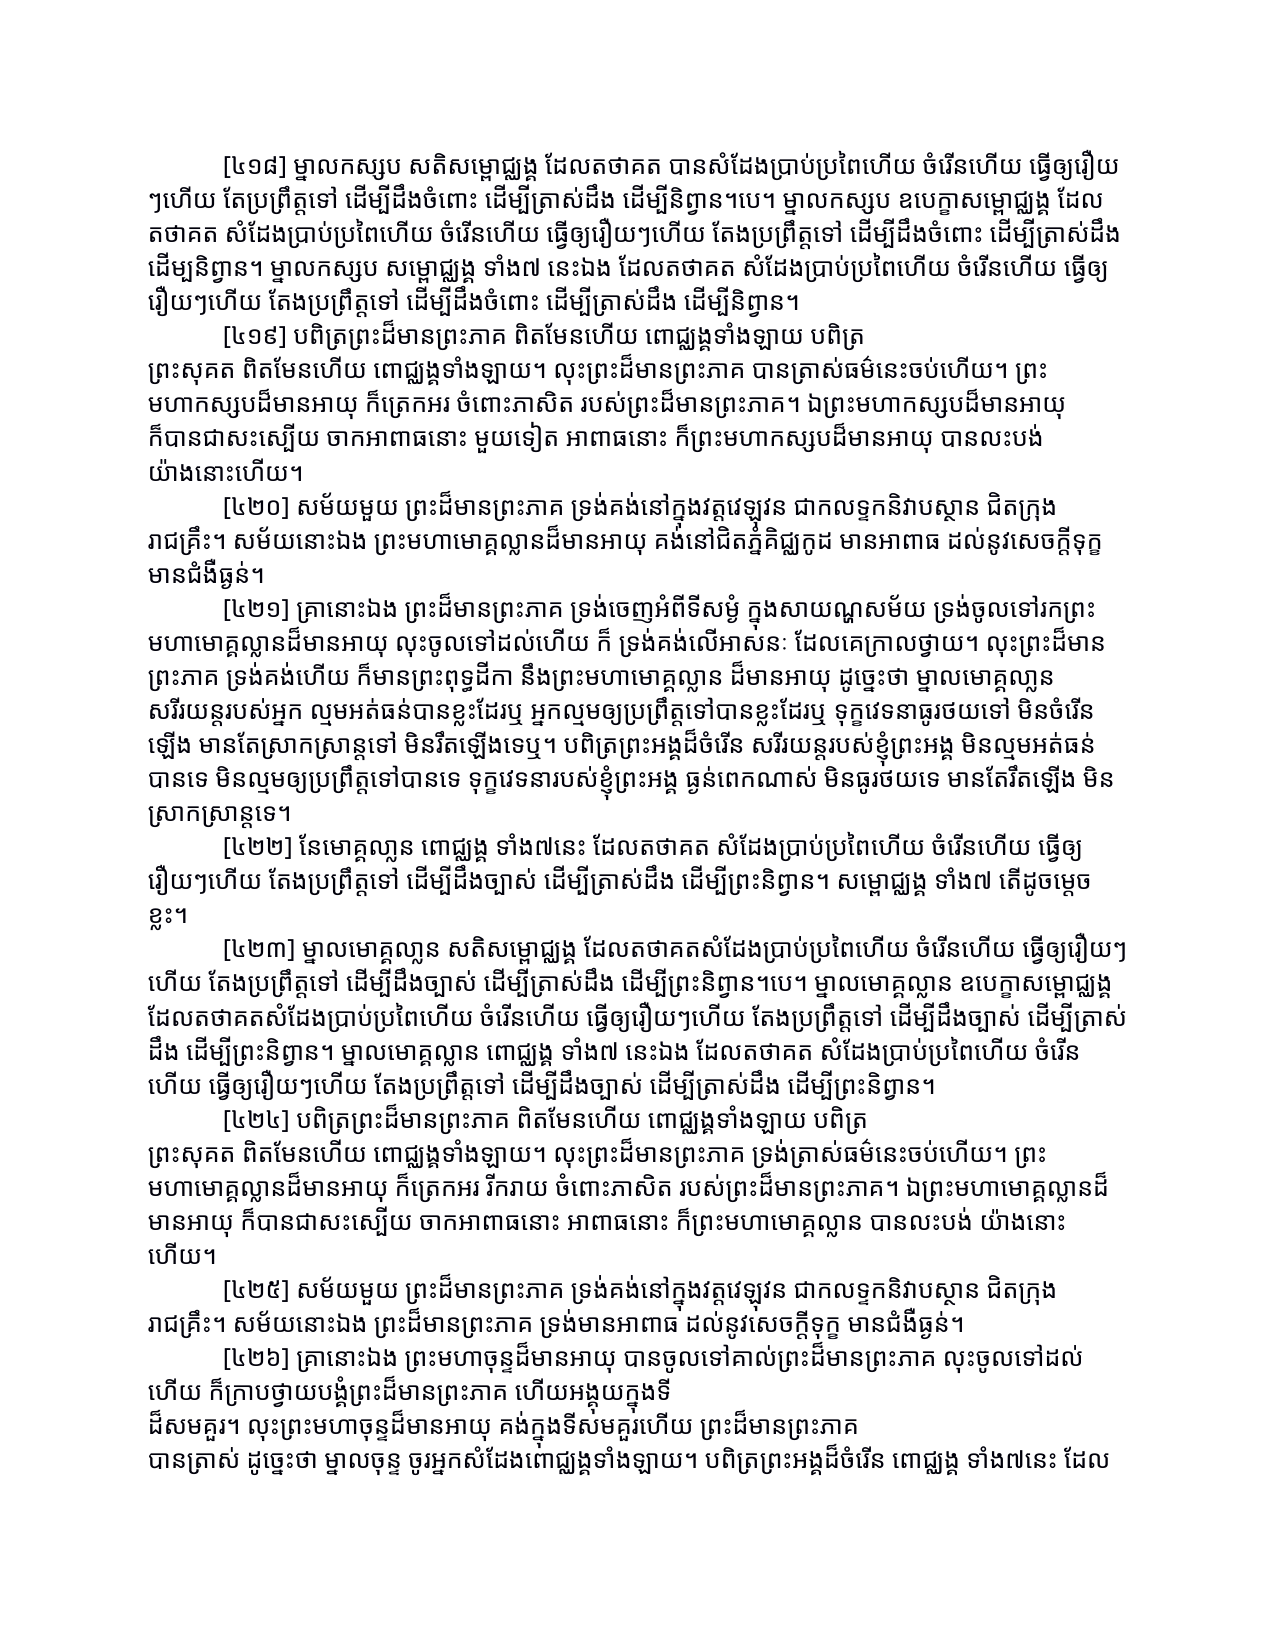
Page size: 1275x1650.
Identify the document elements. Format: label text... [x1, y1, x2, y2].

text [៤២៥] សម័យមួយ ព្រះដ៏មានព្រះភាគ ទ្រង់គង់នៅក្នុងវត្តវេឡុវន ជាកលទ្ទកនិ​វាបស្ថាន ជិតក្រុងរាជគ្រឹះ។ សម័យនោះឯង ព្រះដ៏មានព្រះភាគ ទ្រង់មានអាពាធ​ ដល់​នូវសេចក្តីទុក្ខ មានជំងឺធ្ងន់។ [148, 1272, 1127, 1340]
text [៤២០] សម័យមួយ ព្រះដ៏មានព្រះភាគ ទ្រង់គង់នៅក្នុងវត្តវេឡុវន ជាកលទ្ទកនិ​វាបស្ថាន ជិតក្រុងរាជគ្រឹះ។ សម័យនោះឯង ព្រះមហាមោគ្គល្លានដ៏មានអាយុ គង់​នៅជិតភ្នំគិជ្ឈកូដ មានអាពាធ ដល់នូវសេចក្តីទុក្ខ មានជំងឺធ្ងន់។ [148, 488, 1127, 590]
text [៤២២] នែមោគ្គលា្លន ពោជ្ឈង្គ ទាំង៧នេះ ដែលតថាគត សំដែងប្រាប់ប្រពៃ​ហើយ ចំរើនហើយ ធ្វើឲ្យរឿយៗហើយ តែងប្រព្រឹត្តទៅ ដើម្បីដឹងច្បាស់ ដើម្បីត្រាស់ដឹង ដើម្បីព្រះនិព្វាន។ សម្ពោជ្ឈង្គ ទាំង៧ តើដូចម្តេចខ្លះ។ [148, 829, 1127, 931]
text [៤២១] គ្រានោះឯង ព្រះដ៏មានព្រះភាគ ទ្រង់ចេញអំពីទីសម្ងំ ក្នុងសាយណ្ហ​សម័យ ទ្រង់ចូលទៅរកព្រះមហាមោគ្គល្លានដ៏មានអាយុ លុះចូលទៅដល់ហើយ ក៏​ ទ្រង់គង់លើ​អាសនៈ ដែលគេក្រាលថ្វាយ។ លុះព្រះដ៏មានព្រះភាគ ទ្រង់គង់ហើយ ក៏មានព្រះពុទ្ធ​ដីកា នឹងព្រះមហាមោគ្គល្លាន ដ៏មានអាយុ ដូច្នេះថា ម្នាលមោគ្គលា្លន សរីរយន្តរបស់អ្នក ល្មមអត់ធន់​បានខ្លះដែរឬ អ្នកល្មមឲ្យប្រព្រឹត្តទៅបានខ្លះដែរឬ ទុក្ខវេទនា​ធូរថយទៅ មិនចំរើនឡើង មាន​តែ​ស្រាក​ស្រាន្តទៅ មិនរឹតឡើងទេឬ។ បពិត្រ​ព្រះអង្គដ៏ចំរើន សរីរយន្ត​របស់ខ្ញុំ​ព្រះ​អង្គ មិនល្មមអត់ធន់បានទេ មិនល្មមឲ្យប្រព្រឹត្តទៅ​បានទេ ទុក្ខវេទនារបស់ខ្ញុំព្រះអង្គ ធ្ងន់ពេកណាស់ មិនធូរថយទេ មានតែរឹតឡើង មិនស្រាកស្រាន្តទេ។ [148, 590, 1127, 829]
text [៤១៩] បពិត្រព្រះដ៏មានព្រះភាគ ពិតមែនហើយ ពោជ្ឈង្គទាំងឡាយ បពិត្រ ព្រះសុគត ពិតមែនហើយ ពោជ្ឈង្គទាំងឡាយ។ លុះព្រះដ៏មានព្រះភាគ បានត្រាស់​ធម៌នេះចប់ហើយ។ ព្រះមហាកស្សបដ៏មានអាយុ ក៏ត្រេកអរ ចំពោះភាសិត របស់​ព្រះដ៏មានព្រះភាគ។ ឯព្រះមហាកស្សបដ៏មានអាយុ ក៏បានជាសះស្បើយ ចាក​អាពាធ​នោះ មួយទៀត អាពាធនោះ ក៏ព្រះមហាកស្សបដ៏មានអាយុ បានលះបង់ យ៉ាងនោះ​ហើយ។ [148, 318, 1127, 488]
text [៤២៤] បពិត្រព្រះដ៏មានព្រះភាគ ពិតមែនហើយ ពោជ្ឈង្គទាំងឡាយ បពិត្រ ព្រះសុគត ពិតមែនហើយ ពោជ្ឈង្គទាំងឡាយ។ លុះព្រះដ៏មានព្រះភាគ ទ្រង់ត្រាស់ធម៌​នេះចប់ហើយ។ ព្រះមហាមោគ្គល្លាន​ដ៏មានអាយុ ក៏ត្រេកអរ រីករាយ ​ចំពោះភាសិត ​របស់​ព្រះ​ដ៏មាន​ព្រះភាគ។ ឯព្រះមហាមោគ្គល្លានដ៏មានអាយុ ក៏បានជាសះស្បើយ ចាក​អាពាធនោះ អាពាធនោះ ក៏ព្រះមហាមោគ្គល្លាន បានលះបង់ ​យ៉ាងនោះ​ហើយ។ [148, 1101, 1127, 1272]
text [៤១៨] ម្នាលកស្សប សតិសម្ពោជ្ឈង្គ ដែលតថាគត បានសំដែងប្រាប់ប្រពៃ​ហើយ ចំរើនហើយ ធ្វើឲ្យរឿយៗហើយ តែប្រព្រឹត្តទៅ ដើម្បីដឹងចំពោះ ដើម្បី​ត្រាស់ដឹង ដើម្បី​និព្វាន។បេ។ ម្នាលកស្សប ឧបេក្ខាសម្ពោជ្ឈង្គ ដែលតថាគត សំដែងប្រាប់ប្រពៃហើយ ចំរើនហើយ ធ្វើឲ្យរឿយៗហើយ តែងប្រព្រឹត្តទៅ ដើម្បីដឹងចំពោះ ដើម្បីត្រាស់​ដឹង ដើម្បនិព្វាន​។ ម្នាលកស្សប សម្ពោជ្ឈង្គ ទាំង៧ នេះឯង ដែលតថាគត​ សំដែង​ប្រាប់​ប្រពៃ​​ហើយ ចំរើនហើយ ធ្វើឲ្យរឿយៗហើយ តែងប្រព្រឹត្តទៅ ដើម្បីដឹងចំពោះ ដើម្បី​ត្រាស់​​ដឹង ដើម្បីនិព្វាន។ [148, 148, 1127, 318]
text [៤២៦] គ្រានោះឯង ព្រះមហាចុន្ទដ៏មានអាយុ បានចូលទៅគាល់ព្រះដ៏មានព្រះ​ភាគ លុះចូលទៅដល់ហើយ ក៏ក្រាបថ្វាយបង្គំព្រះដ៏មានព្រះភាគ ហើយអង្គុយក្នុងទី ដ៏សមគួរ។ លុះព្រះមហាចុន្ទដ៏មានអាយុ គង់ក្នុងទីសមគួរហើយ ព្រះដ៏មានព្រះភាគ បានត្រាស់ ដូច្នេះថា ម្នាលចុន្ទ ចូរអ្នកសំដែងពោជ្ឈង្គទាំងឡាយ។ បពិត្រព្រះអង្គដ៏ចំរើន ពោជ្ឈង្គ ទាំង៧នេះ ដែលព្រះដ៏មានព្រះភាគ ទ្រង់ត្រាស់ប្រពៃហើយ ចំរើនហើយ ធ្វើឲ្យ​រឿយៗហើយ តែងប្រ​ព្រឹត្ត​ទៅ ​ដើម្បី​ដឹងច្បាស់ ដើម្បីត្រាស់ដឹង ដើម្បីព្រះនិព្វាន។ ពោជ្ឈង្គ ទាំង៧ តើដូចម្តេចខ្លះ។ [148, 1340, 1127, 1476]
text [៤២៣] ម្នាលមោគ្គលា្លន សតិសម្ពោជ្ឈង្គ ដែលតថាគត​សំដែង​ប្រាប់​ប្រពៃ​ហើយ ចំរើនហើយ ធ្វើឲ្យរឿយៗហើយ តែងប្រព្រឹត្តទៅ ដើម្បីដឹងច្បាស់ ដើម្បី​ត្រាស់ដឹង ដើម្បី​ព្រះនិព្វាន។បេ។ ម្នាលមោគ្គល្លាន ​ឧបេក្ខាសម្ពោជ្ឈង្គ ដែល​តថាគត​សំដែង​ប្រាប់​ប្រពៃ​​ហើយ ចំរើនហើយ ធ្វើឲ្យ​រឿយៗហើយ តែងប្រ​ព្រឹត្ត​ទៅ​ ដើម្បី​ដឹងច្បាស់ ដើម្បីត្រាស់ដឹង ដើម្បីព្រះនិព្វាន។ ម្នាលមោគ្គល្លាន ​ពោជ្ឈង្គ ទាំង៧ នេះឯង ដែល​តថាគត សំដែងប្រាប់ប្រពៃ​ហើយ ចំរើនហើយ ធ្វើឲ្យ​រឿយៗហើយ តែងប្រ​ព្រឹត្ត​ទៅ​ ដើម្បី​ដឹងច្បាស់ ដើម្បីត្រាស់ដឹង ដើម្បីព្រះនិព្វាន។ [148, 931, 1127, 1101]
